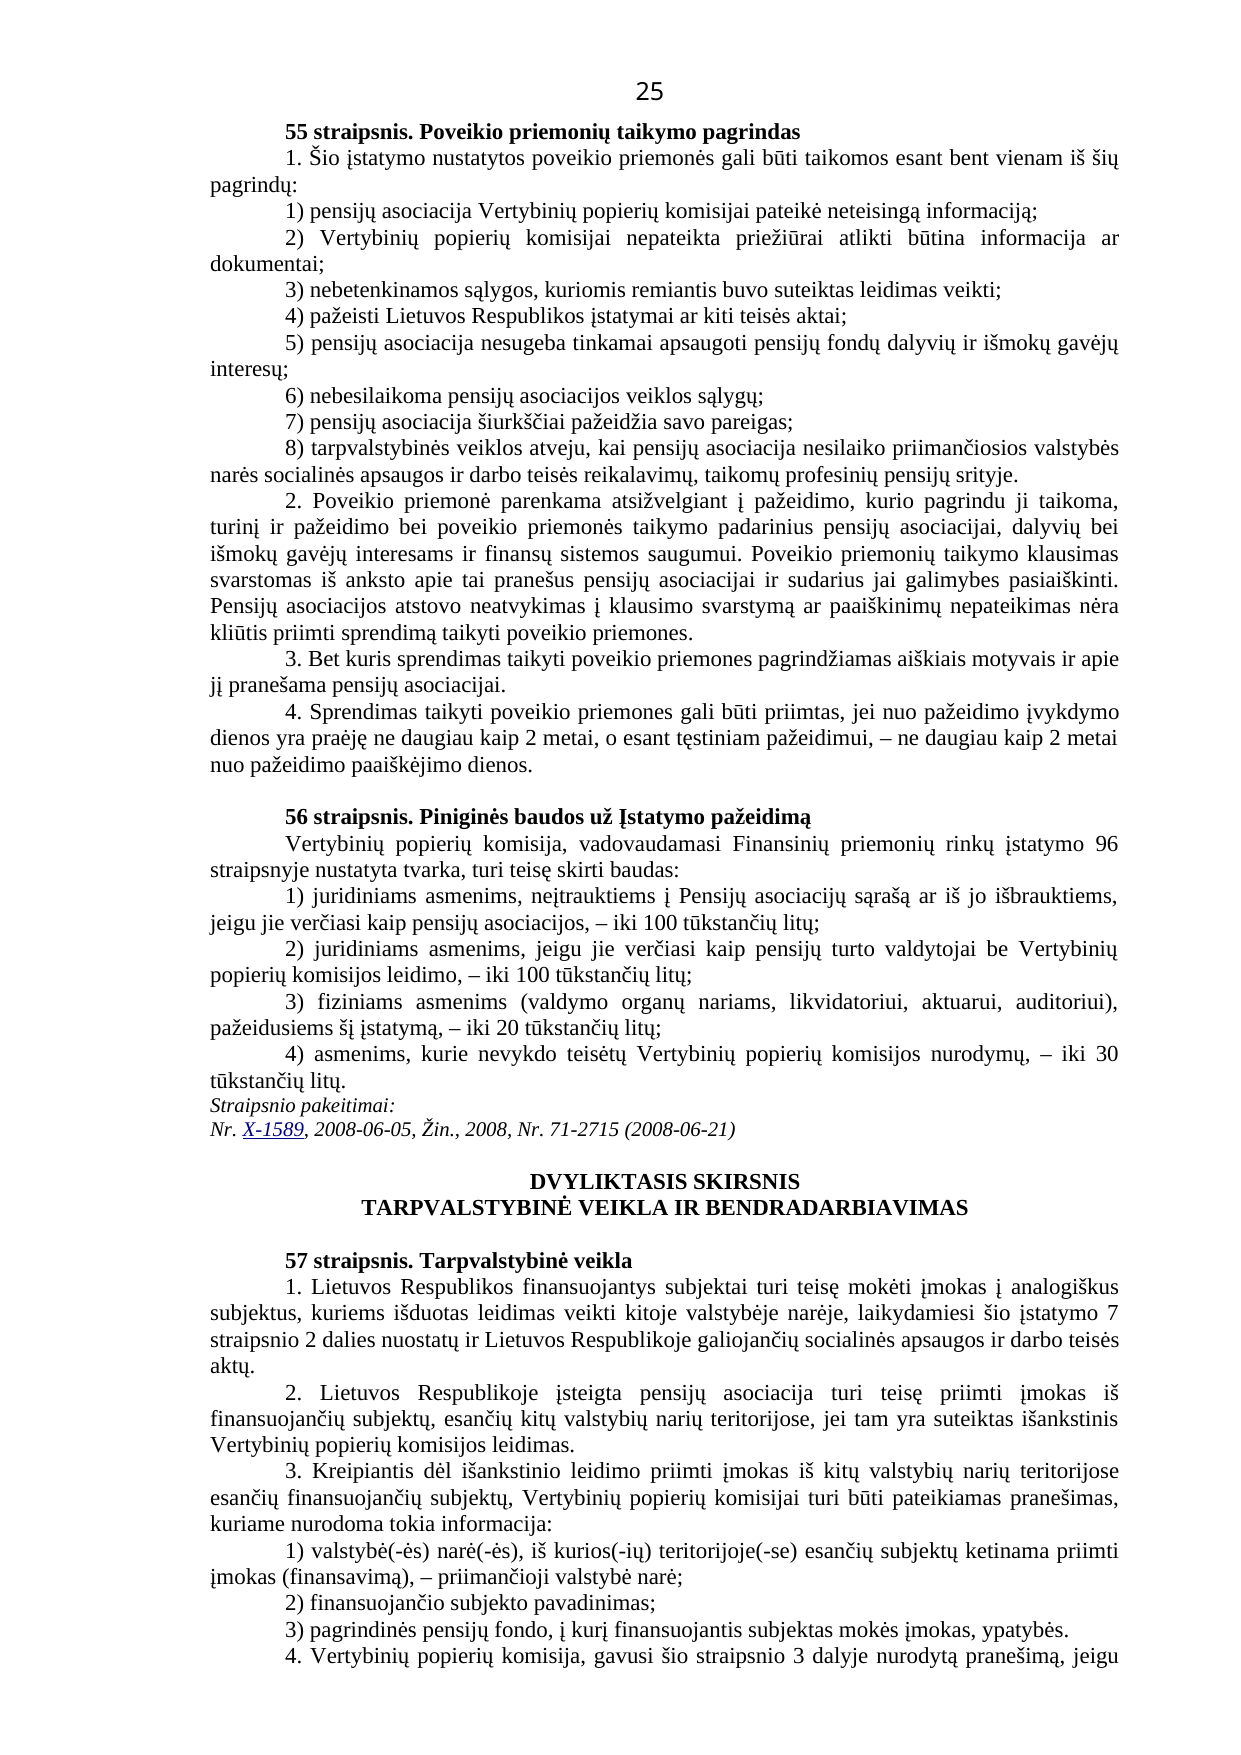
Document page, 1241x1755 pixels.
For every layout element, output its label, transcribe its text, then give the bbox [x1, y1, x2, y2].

text 3. Bet kuris sprendimas taikyti poveikio priemones pagrindžiamas aiškiais motyvais ir apie jį pranešama pensijų asociacijai. [210, 645, 1120, 698]
text 55 straipsnis. Poveikio priemonių taikymo pagrindas [210, 118, 1120, 144]
text 3) fiziniams asmenims (valdymo organų nariams, likvidatoriui, aktuarui, auditoriui), pažeidusiems šį įstatymą, – iki 20 tūkstančių litų; [210, 988, 1120, 1041]
text 57 straipsnis. Tarpvalstybinė veikla [210, 1247, 1120, 1273]
text 4) asmenims, kurie nevykdo teisėtų Vertybinių popierių komisijos nurodymų, – iki 30 tūkstančių litų. [210, 1041, 1120, 1093]
text 2. Lietuvos Respublikoje įsteigta pensijų asociacija turi teisę priimti įmokas iš finansuojančių subjektų, esančių kitų valstybių narių teritorijose, jei tam yra suteiktas išankstinis Vertybinių popierių komisijos leidimas. [210, 1378, 1120, 1458]
text 7) pensijų asociacija šiurkščiai pažeidžia savo pareigas; [210, 408, 1120, 434]
text 2) Vertybinių popierių komisijai nepateikta priežiūrai atlikti būtina informacija ar dokumentai; [210, 223, 1120, 276]
text 3) nebetenkinamos sąlygos, kuriomis remiantis buvo suteiktas leidimas veikti; [210, 276, 1120, 303]
text Straipsnio pakeitimai: [210, 1093, 1120, 1117]
text 1) juridiniams asmenims, neįtrauktiems į Pensijų asociacijų sąrašą ar iš jo išbrauktiems, jeigu jie verčiasi kaip pensijų asociacijos, – iki 100 tūkstančių litų; [210, 882, 1120, 935]
text 2. Poveikio priemonė parenkama atsižvelgiant į pažeidimo, kurio pagrindu ji taikoma, turinį ir pažeidimo bei poveikio priemonės taikymo padarinius pensijų asociacijai, dalyvių bei išmokų gavėjų interesams ir finansų sistemos saugumui. Poveikio priemonių taikymo klausimas svarstomas iš anksto apie tai pranešus pensijų asociacijai ir sudarius jai galimybes pasiaiškinti. pensijų asociacijos atstovo neatvykimas į klausimo svarstymą ar paaiškinimų nepateikimas nėra kliūtis priimti sprendimą taikyti poveikio priemones. [210, 487, 1120, 645]
text 2) finansuojančio subjekto pavadinimas; [210, 1589, 1120, 1616]
text 4. Sprendimas taikyti poveikio priemones gali būti priimtas, jei nuo pažeidimo įvykdymo dienos yra praėję ne daugiau kaip 2 metai, o esant tęstiniam pažeidimui, – ne daugiau kaip 2 metai nuo pažeidimo paaiškėjimo dienos. [210, 698, 1120, 777]
text Vertybinių popierių komisija, vadovaudamasi Finansinių priemonių rinkų įstatymo 96 straipsnyje nustatyta tvarka, turi teisę skirti baudas: [210, 830, 1120, 882]
text 1. Lietuvos Respublikos finansuojantys subjektai turi teisę mokėti įmokas į analogiškus subjektus, kuriems išduotas leidimas veikti kitoje valstybėje narėje, laikydamiesi šio įstatymo 7 straipsnio 2 dalies nuostatų ir Lietuvos Respublikoje galiojančių socialinės apsaugos ir darbo teisės aktų. [210, 1273, 1120, 1378]
text 2) juridiniams asmenims, jeigu jie verčiasi kaip pensijų turto valdytojai be Vertybinių popierių komisijos leidimo, – iki 100 tūkstančių litų; [210, 935, 1120, 988]
text 1) pensijų asociacija Vertybinių popierių komisijai pateikė neteisingą informaciją; [210, 197, 1120, 223]
text 56 straipsnis. Piniginės baudos už Įstatymo pažeidimą [210, 803, 1120, 830]
text 8) tarpvalstybinės veiklos atveju, kai pensijų asociacija nesilaiko priimančiosios valstybės narės socialinės apsaugos ir darbo teisės reikalavimų, taikomų profesinių pensijų srityje. [210, 434, 1120, 487]
text 1) valstybė(-ės) narė(-ės), iš kurios(-ių) teritorijoje(-se) esančių subjektų ketinama priimti įmokas (finansavimą), – priimančioji valstybė narė; [210, 1537, 1120, 1589]
text 3) pagrindinės pensijų fondo, į kurį finansuojantis subjektas mokės įmokas, ypatybės. [210, 1616, 1120, 1642]
text 4) pažeisti Lietuvos Respublikos įstatymai ar kiti teisės aktai; [210, 303, 1120, 329]
text DVYLIKTASIS SKIRSNIS [210, 1168, 1120, 1194]
text 6) nebesilaikoma pensijų asociacijos veiklos sąlygų; [210, 382, 1120, 408]
text 5) pensijų asociacija nesugeba tinkamai apsaugoti pensijų fondų dalyvių ir išmokų gavėjų interesų; [210, 329, 1120, 382]
text 3. Kreipiantis dėl išankstinio leidimo priimti įmokas iš kitų valstybių narių teritorijose esančių finansuojančių subjektų, Vertybinių popierių komisijai turi būti pateikiamas pranešimas, kuriame nurodoma tokia informacija: [210, 1458, 1120, 1537]
text Nr. X-1589, 2008-06-05, Žin., 2008, Nr. 71-2715 (2008-06-21) [210, 1117, 1120, 1141]
text 1. Šio įstatymo nustatytos poveikio priemonės gali būti taikomos esant bent vienam iš šių pagrindų: [210, 144, 1120, 197]
text TARPVALSTYBINĖ VEIKLA IR BENDRADARBIAVIMAS [210, 1194, 1120, 1220]
text 4. Vertybinių popierių komisija, gavusi šio straipsnio 3 dalyje nurodytą pranešimą, jeigu [210, 1642, 1120, 1668]
